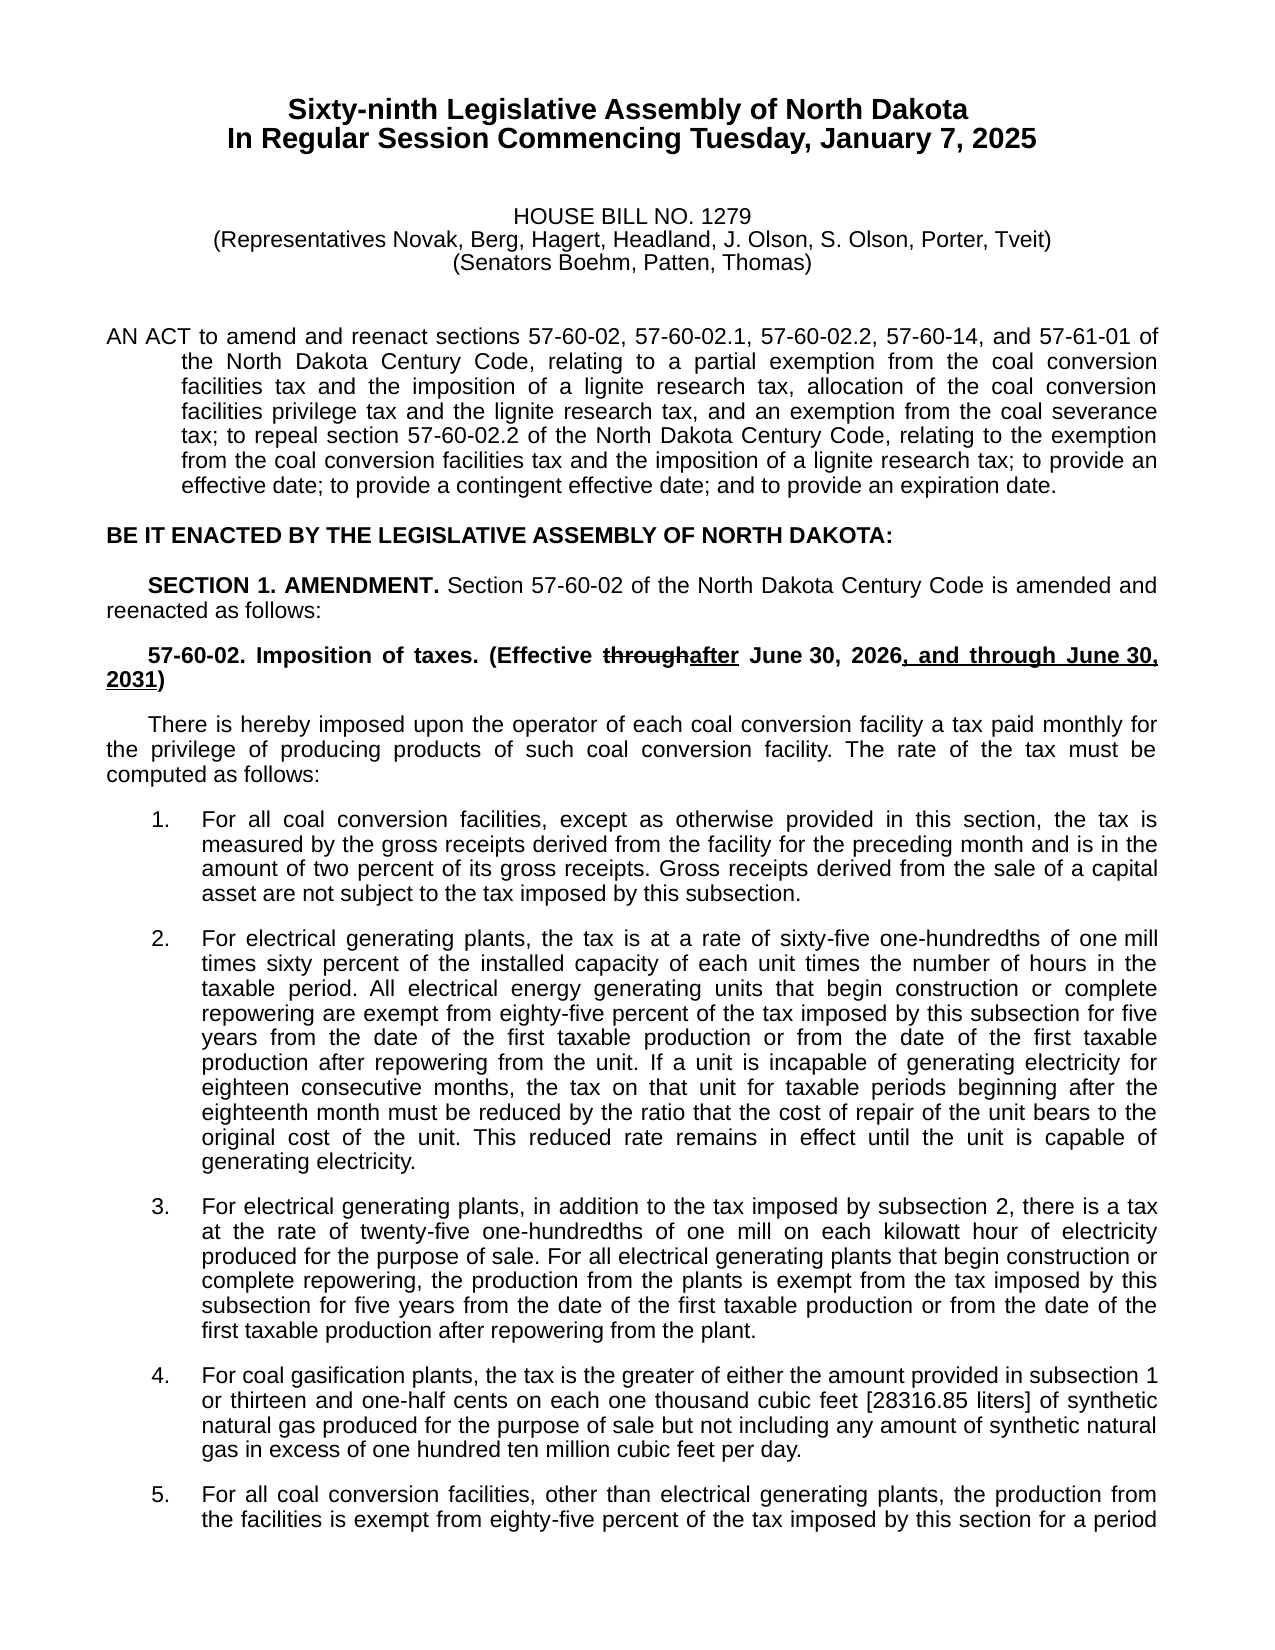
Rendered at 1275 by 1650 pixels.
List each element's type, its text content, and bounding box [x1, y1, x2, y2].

text 3. For electrical generating plants, in addition to the tax imposed by subsection 2, there is a tax at the rate of twenty‑five one‑hundredths of one mill on each kilowatt hour of electricity produced for the purpose of sale. For all electrical generating plants that begin construction or complete repowering, the production from the plants is exempt from the tax imposed by this subsection for five years from the date of the first taxable production or from the date of the first taxable production after repowering from the plant. [106, 1195, 1158, 1343]
text 2. For electrical generating plants, the tax is at a rate of sixty‑five one‑hundredths of one mill times sixty percent of the installed capacity of each unit times the number of hours in the taxable period. All electrical energy generating units that begin construction or complete repowering are exempt from eighty‑five percent of the tax imposed by this subsection for five years from the date of the first taxable production or from the date of the first taxable production after repowering from the unit. If a unit is incapable of generating electricity for eighteen consecutive months, the tax on that unit for taxable periods beginning after the eighteenth month must be reduced by the ratio that the cost of repair of the unit bears to the original cost of the unit. This reduced rate remains in effect until the unit is capable of generating electricity. [106, 927, 1158, 1175]
title Sixty-ninth Legislative Assembly of North Dakota [106, 96, 1158, 125]
text House BILL NO. 1279 [106, 204, 1158, 229]
subtitle 57‑60‑02. Imposition of taxes. (Effective throughafter June 30, 2026, and through June 30, 2031) [106, 643, 1158, 693]
title AN ACT to amend and reenact sections 57‑60‑02, 57‑60‑02.1, 57‑60‑02.2, 57‑60‑14, and 57‑61‑01 of the North Dakota Century Code, relating to a partial exemption from the coal conversion facilities tax and the imposition of a lignite research tax, allocation of the coal conversion facilities privilege tax and the lignite research tax, and an exemption from the coal severance tax; to repeal section 57‑60‑02.2 of the North Dakota Century Code, relating to the exemption from the coal conversion facilities tax and the imposition of a lignite research tax; to provide an effective date; to provide a contingent effective date; and to provide an expiration date. [106, 325, 1158, 498]
text (Representatives Novak, Berg, Hagert, Headland, J. Olson, S. Olson, Porter, Tveit) [106, 229, 1158, 252]
title In Regular Session Commencing Tuesday, January 7, 2025 [106, 125, 1158, 154]
text 4. For coal gasification plants, the tax is the greater of either the amount provided in subsection 1 or thirteen and one‑half cents on each one thousand cubic feet [28316.85 liters] of synthetic natural gas produced for the purpose of sale but not including any amount of synthetic natural gas in excess of one hundred ten million cubic feet per day. [106, 1364, 1158, 1463]
text 1. For all coal conversion facilities, except as otherwise provided in this section, the tax is measured by the gross receipts derived from the facility for the preceding month and is in the amount of two percent of its gross receipts. Gross receipts derived from the sale of a capital asset are not subject to the tax imposed by this subsection. [106, 807, 1158, 907]
text There is hereby imposed upon the operator of each coal conversion facility a tax paid monthly for the privilege of producing products of such coal conversion facility. The rate of the tax must be computed as follows: [106, 713, 1158, 787]
text (Senators Boehm, Patten, Thomas) [106, 252, 1158, 275]
text BE IT ENACTED BY THE LEGISLATIVE ASSEMBLY OF NORTH DAKOTA: [106, 524, 1158, 549]
text 5. For all coal conversion facilities, other than electrical generating plants, the production from the facilities is exempt from eighty‑five percent of the tax imposed by this section for a period [106, 1483, 1158, 1532]
text SECTION 1. AMENDMENT. Section 57‑60‑02 of the North Dakota Century Code is amended and reenacted as follows: [106, 574, 1158, 623]
